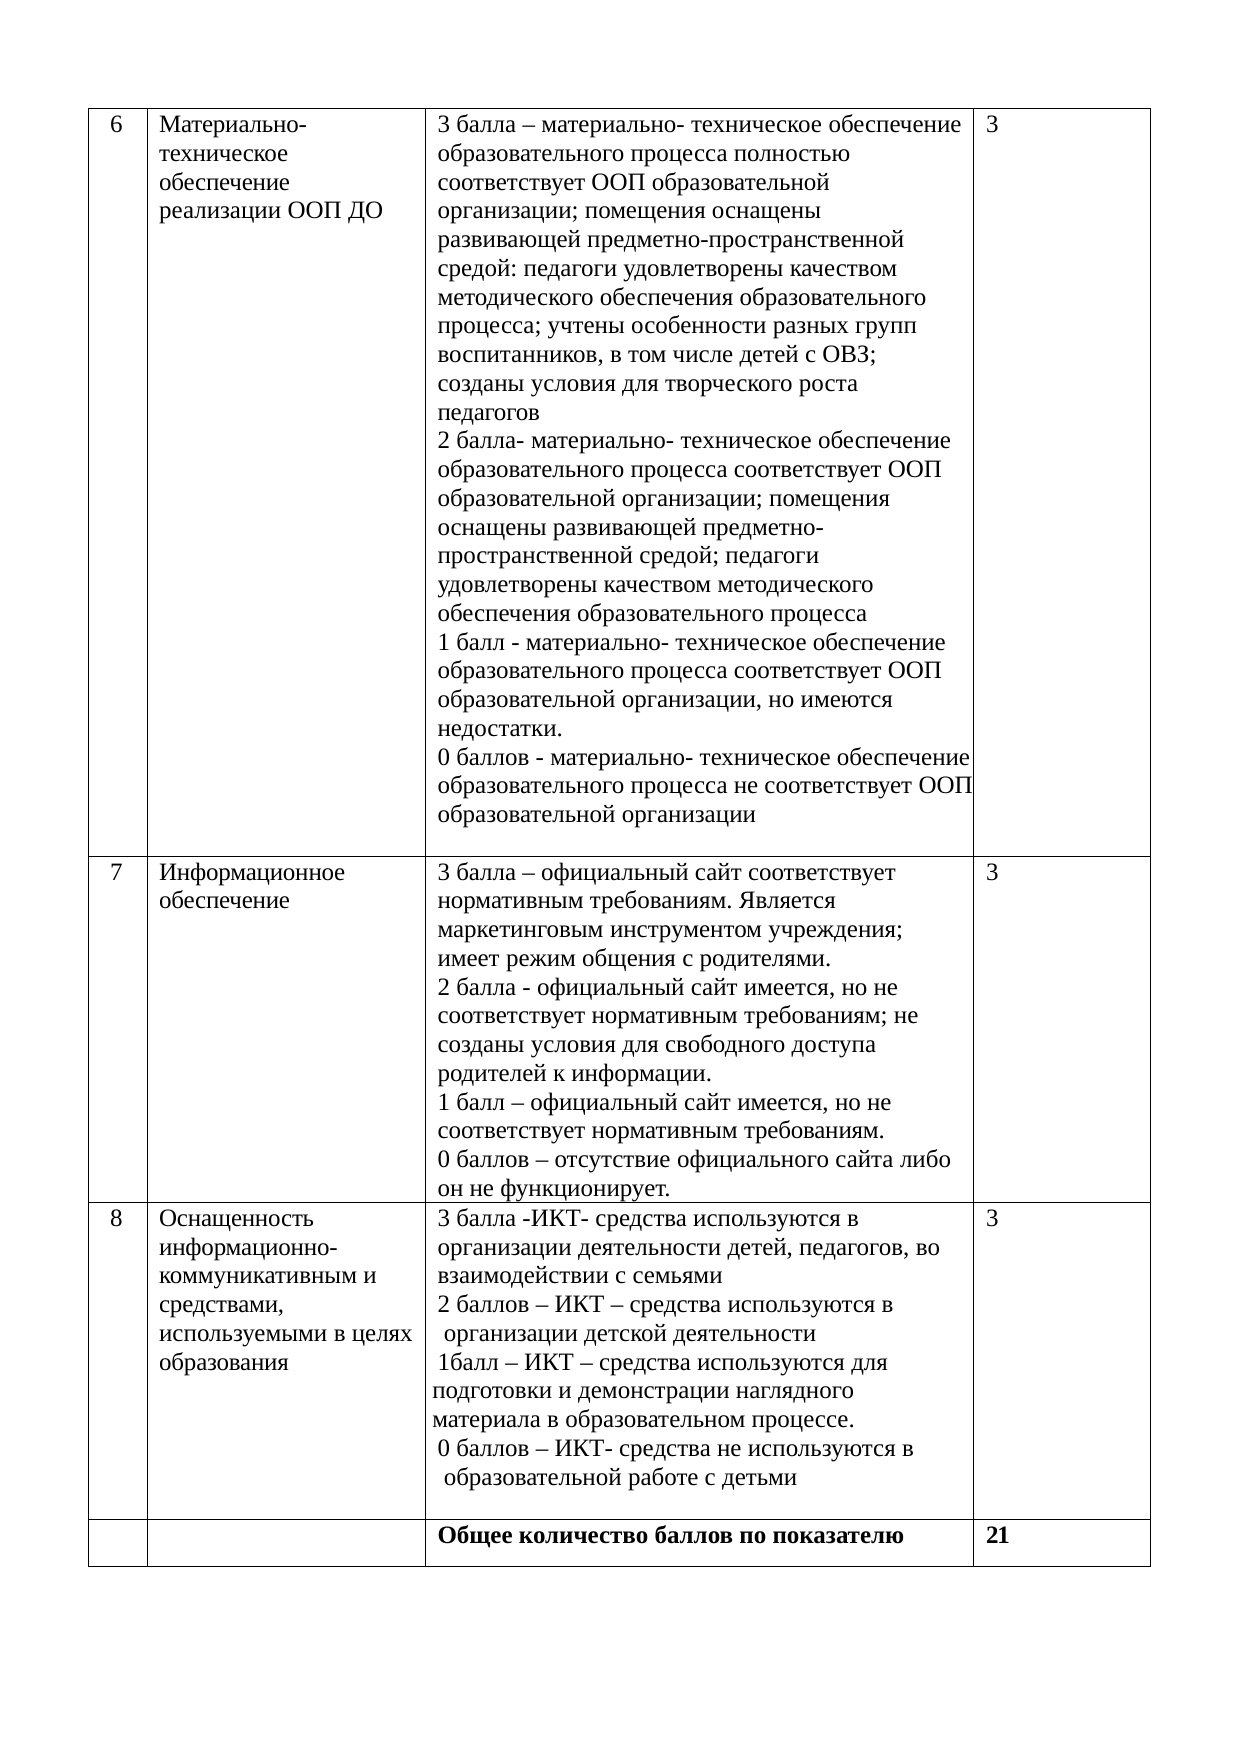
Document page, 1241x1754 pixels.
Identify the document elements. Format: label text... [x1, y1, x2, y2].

table_cell 7 [89, 857, 147, 1202]
table_cell Оснащенность информационно- коммуникативным и средствами, используемыми в целях образования [148, 1203, 425, 1519]
table_cell Информационное обеспечение [148, 857, 425, 1202]
table_cell 3 балла -ИКТ- средства используются в организации деятельности детей, педагогов, во взаимодействии с семьями 2 баллов – ИКТ – средства используются в организации детской деятельности 1балл – ИКТ – средства используются для подготовки и демонстрации наглядного материала в образовательном процессе. 0 баллов – ИКТ- средства не используются в образовательной работе с детьми [426, 1203, 973, 1519]
table_cell 3 [974, 857, 1150, 1202]
table_header 3 балла – материально- техническое обеспечение образовательного процесса полностью соответствует ООП образовательной организации; помещения оснащены развивающей предметно-пространственной средой: педагоги удовлетворены качеством методического обеспечения образовательного процесса; учтены особенности разных групп воспитанников, в том числе детей с ОВЗ; созданы условия для творческого роста педагогов 2 балла- материально- техническое обеспечение образовательного процесса соответствует ООП образовательной организации; помещения оснащены развивающей предметно-пространственной средой; педагоги удовлетворены качеством методического обеспечения образовательного процесса 1 балл - материально- техническое обеспечение образовательного процесса соответствует ООП образовательной организации, но имеются недостатки. 0 баллов - материально- техническое обеспечение образовательного процесса не соответствует ООП образовательной организации [426, 109, 973, 856]
table_header 3 [974, 109, 1150, 856]
table_cell 3 [974, 1203, 1150, 1519]
table_cell 3 балла – официальный сайт соответствует нормативным требованиям. Является маркетинговым инструментом учреждения; имеет режим общения с родителями. 2 балла - официальный сайт имеется, но не соответствует нормативным требованиям; не созданы условия для свободного доступа родителей к информации. 1 балл – официальный сайт имеется, но не соответствует нормативным требованиям. 0 баллов – отсутствие официального сайта либо он не функционирует. [426, 857, 973, 1202]
table_cell 8 [89, 1203, 147, 1519]
table_header 6 [89, 109, 147, 856]
table_cell [148, 1520, 425, 1566]
table_cell Общее количество баллов по показателю [426, 1520, 973, 1566]
table_cell [89, 1520, 147, 1566]
table_cell 21 [974, 1520, 1150, 1566]
table_header Материально- техническое обеспечение реализации ООП ДО [148, 109, 425, 856]
